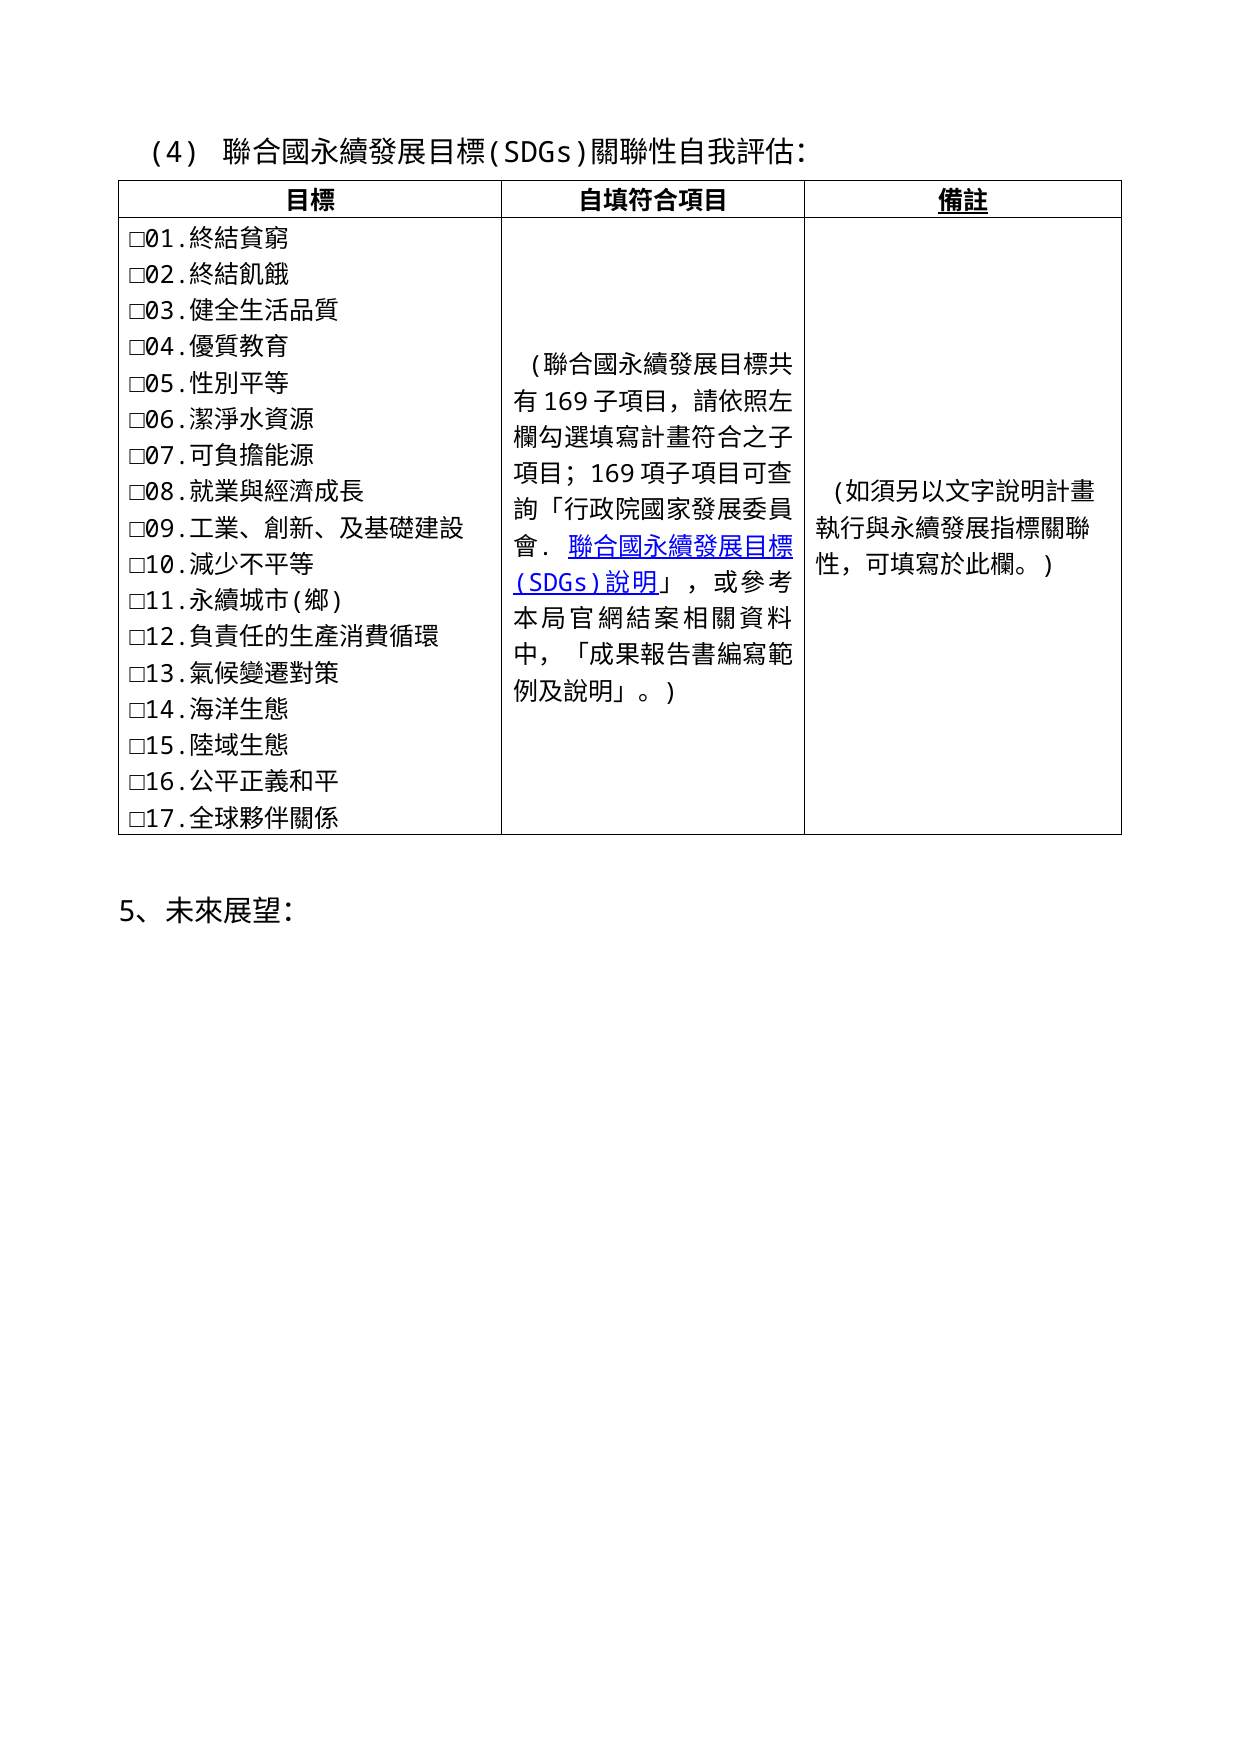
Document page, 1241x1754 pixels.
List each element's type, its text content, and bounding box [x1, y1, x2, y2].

table_header 自填符合項目 [502, 181, 804, 217]
table_cell (如須另以文字說明計畫執行與永續發展指標關聯性，可填寫於此欄。) [805, 218, 1121, 834]
list 聯合國永續發展目標(SDGs)關聯性自我評估： [148, 129, 1122, 171]
table_cell (聯合國永續發展目標共有169子項目，請依照左欄勾選填寫計畫符合之子項目；169項子項目可查詢「行政院國家發展委員會. 聯合國永續發展目標(SDGs)說明」，或參考本局官網結案相關資料中，「成果報告書編寫範例及說明」。) [502, 218, 804, 834]
list 未來展望： [118, 883, 1122, 931]
table_cell □01.終結貧窮 □02.終結飢餓 □03.健全生活品質 □04.優質教育 □05.性別平等 □06.潔淨水資源 □07.可負擔能源 □08.就業與經濟成長 □09.工業、創新、及基礎建設 □10.減少不平等 □11.永續城市(鄉) □12.負責任的生產消費循環 □13.氣候變遷對策 □14.海洋生態 □15.陸域生態 □16.公平正義和平 □17.全球夥伴關係 [119, 218, 501, 834]
table_header 備註 [805, 181, 1121, 217]
table_header 目標 [119, 181, 501, 217]
